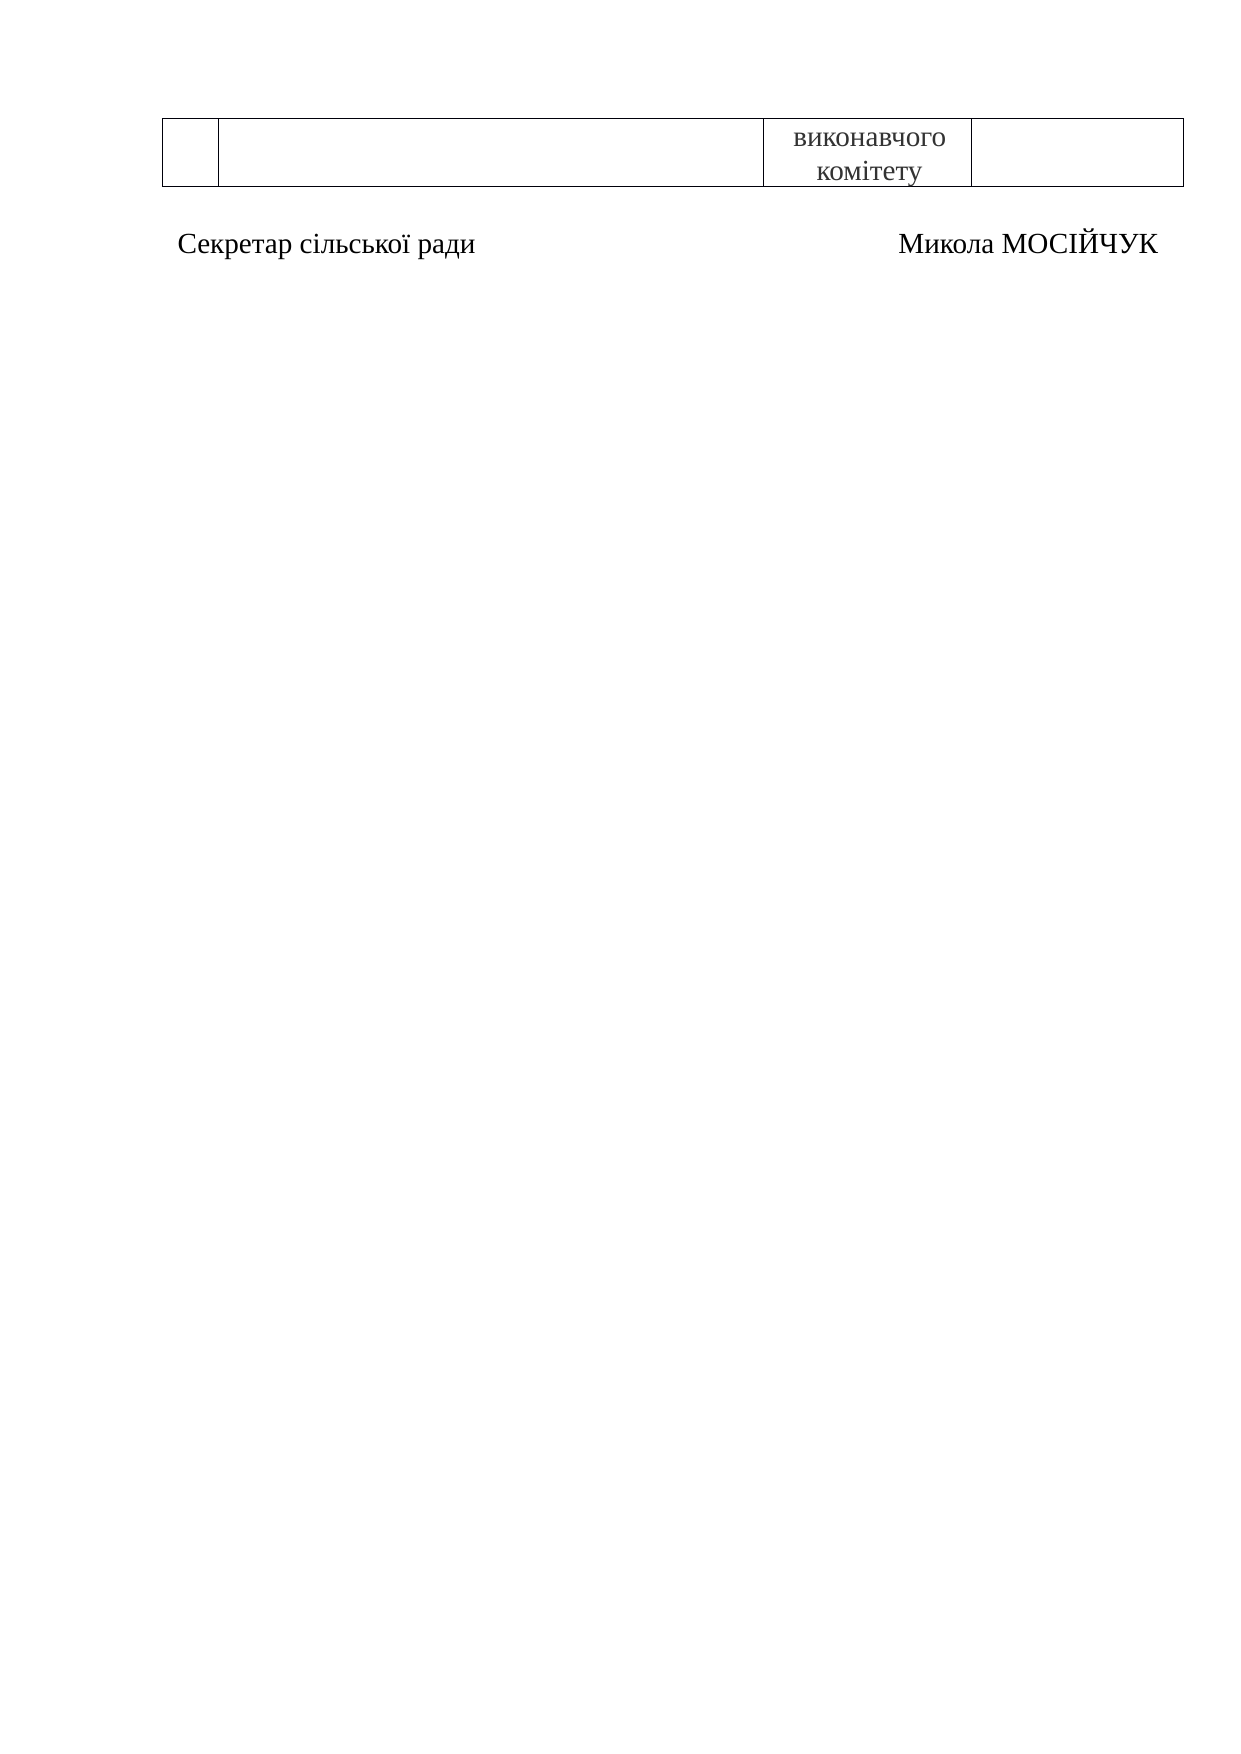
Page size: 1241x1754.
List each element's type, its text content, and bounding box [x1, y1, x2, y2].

table_cell [219, 119, 763, 186]
table_cell виконавчого комітету [764, 119, 971, 186]
text Секретар сільської ради Микола МОСІЙЧУК [177, 226, 1181, 259]
table_cell [163, 119, 218, 186]
table_cell до 10.04. 2026 р. [972, 119, 1183, 186]
